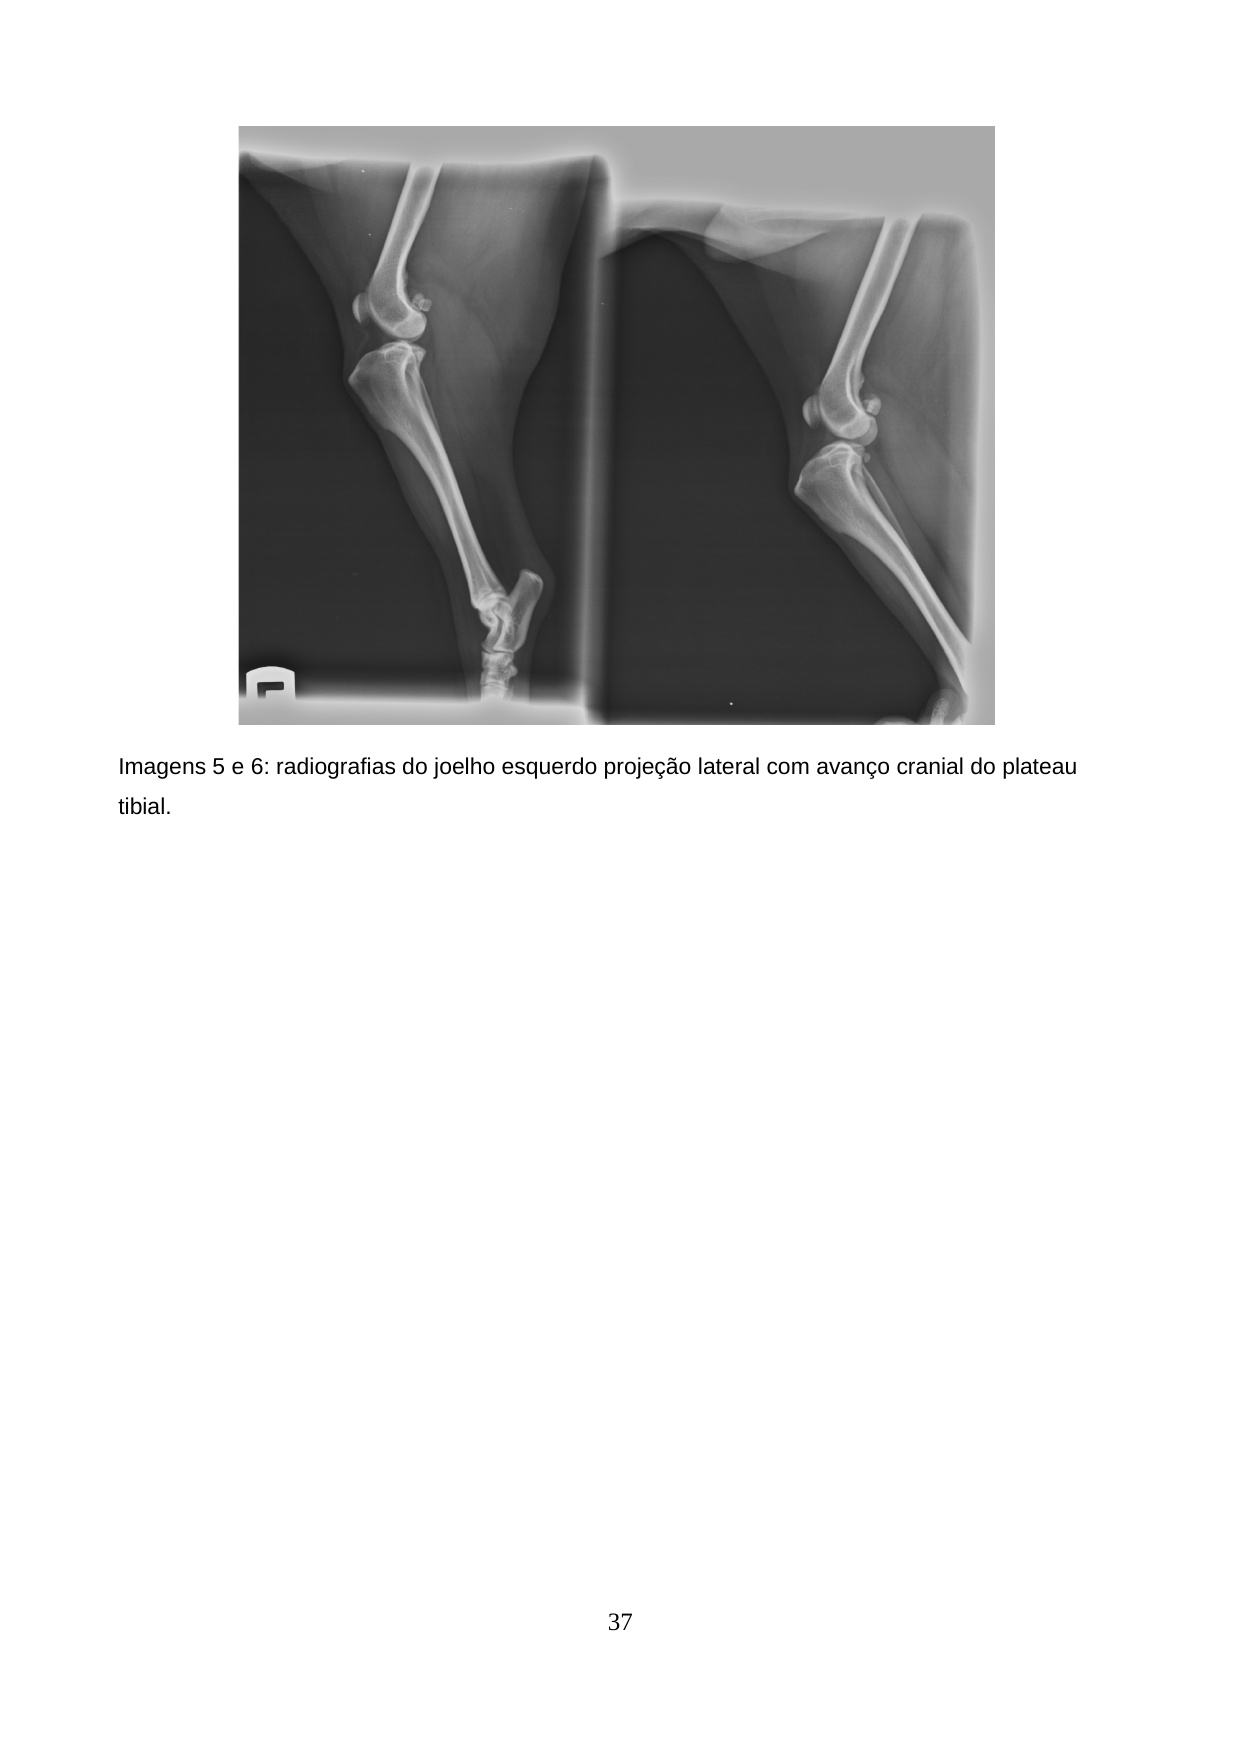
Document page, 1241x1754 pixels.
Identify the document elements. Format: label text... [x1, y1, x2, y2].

text Imagens 5 e 6: radiografias do joelho esquerdo projeção lateral com avanço cranial do plateau tibial. [118, 753, 1118, 819]
picture [238, 126, 995, 725]
